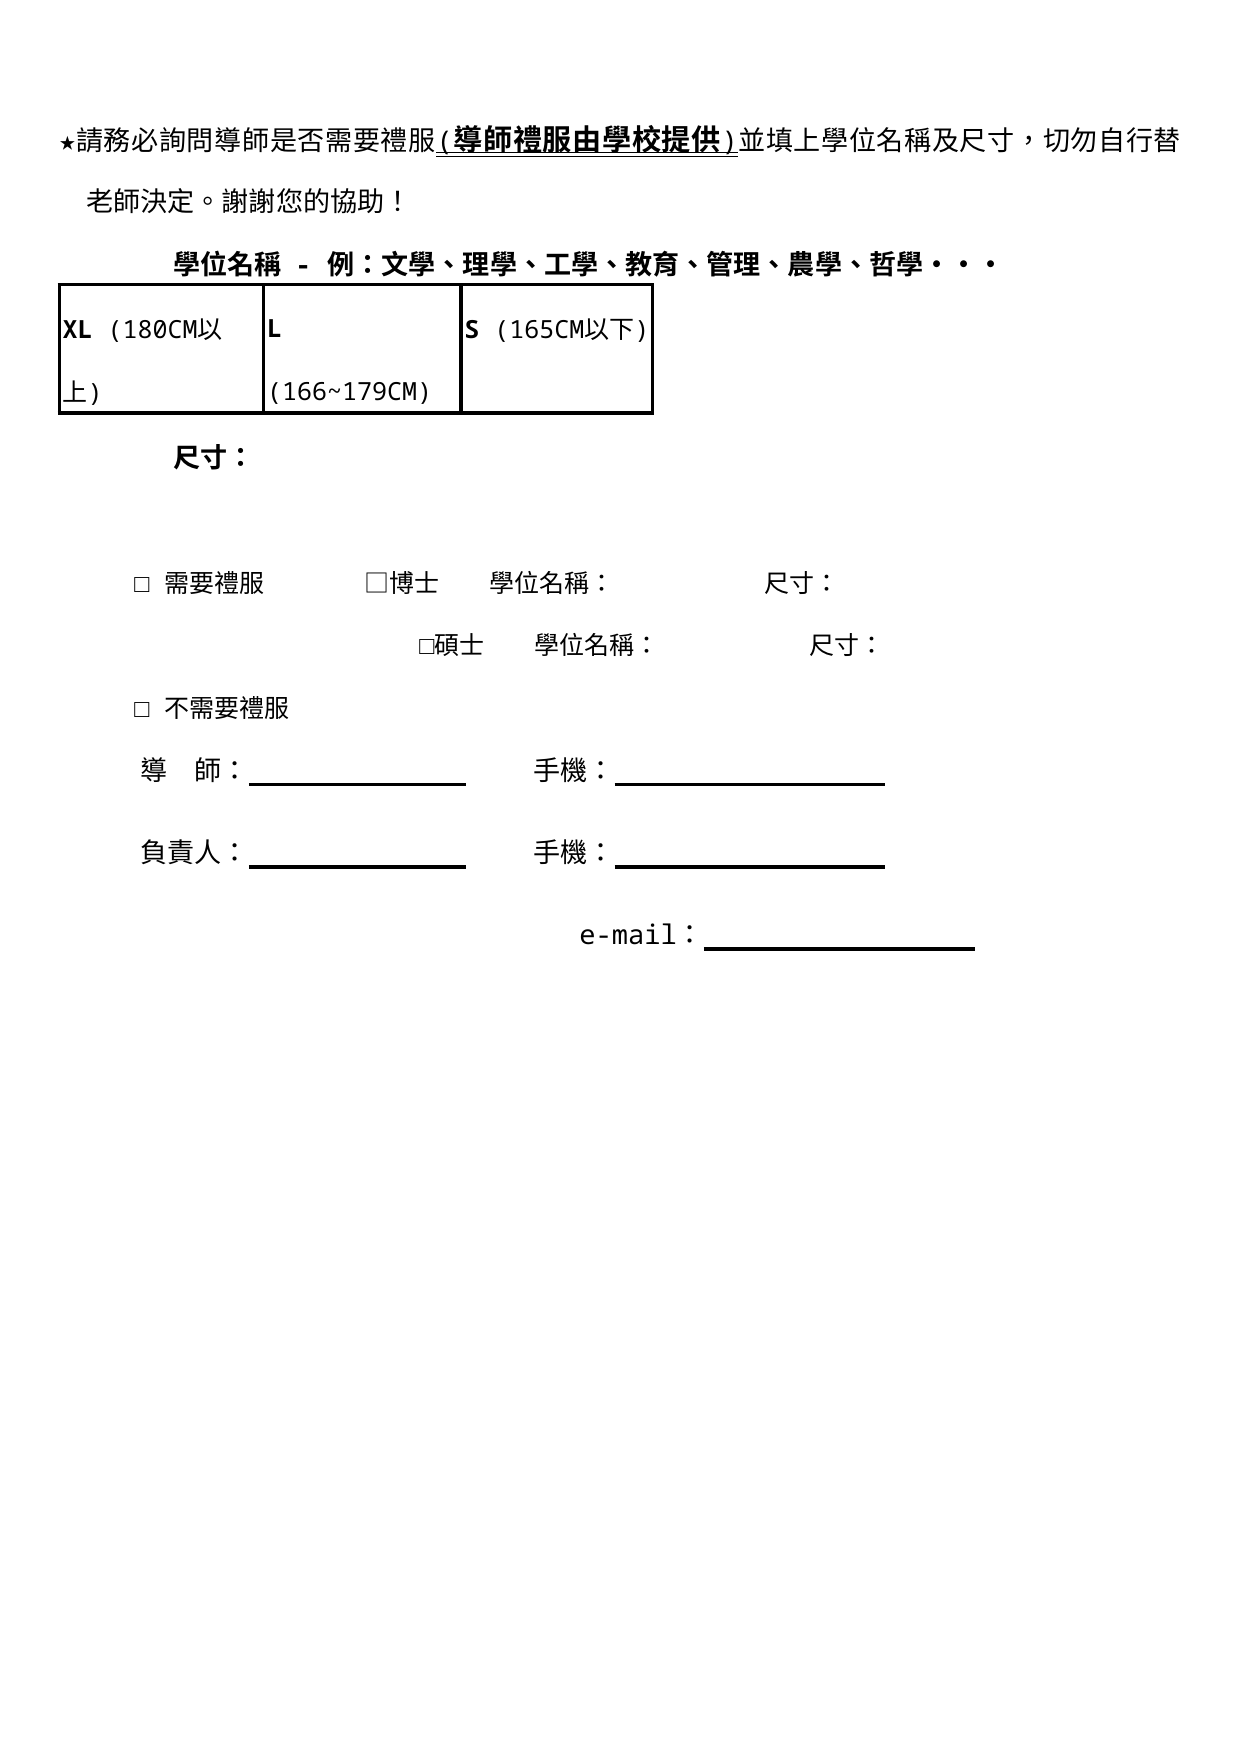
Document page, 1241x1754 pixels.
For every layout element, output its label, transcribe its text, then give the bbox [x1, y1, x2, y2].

table_header XL (180CM以上) [61, 286, 262, 411]
text □ 不需要禮服 [59, 664, 1181, 727]
table_header S (165CM以下) [463, 286, 651, 411]
text 導 師： 手機： [59, 727, 1181, 789]
text □ 需要禮服 □博士 學位名稱： 尺寸： [59, 539, 1181, 602]
text 學位名稱 - 例：文學、理學、工學、教育、管理、農學、哲學‧‧‧ [59, 221, 1181, 283]
table_header L (166~179CM) [265, 286, 459, 411]
text ★請務必詢問導師是否需要禮服(導師禮服由學校提供)並填上學位名稱及尺寸，切勿自行替老師決定。謝謝您的協助！ [59, 96, 1181, 221]
text 負責人： 手機： [59, 809, 1181, 872]
text e-mail： [59, 891, 1181, 954]
text 尺寸： [59, 414, 1181, 477]
text □碩士 學位名稱： 尺寸： [59, 602, 1181, 664]
